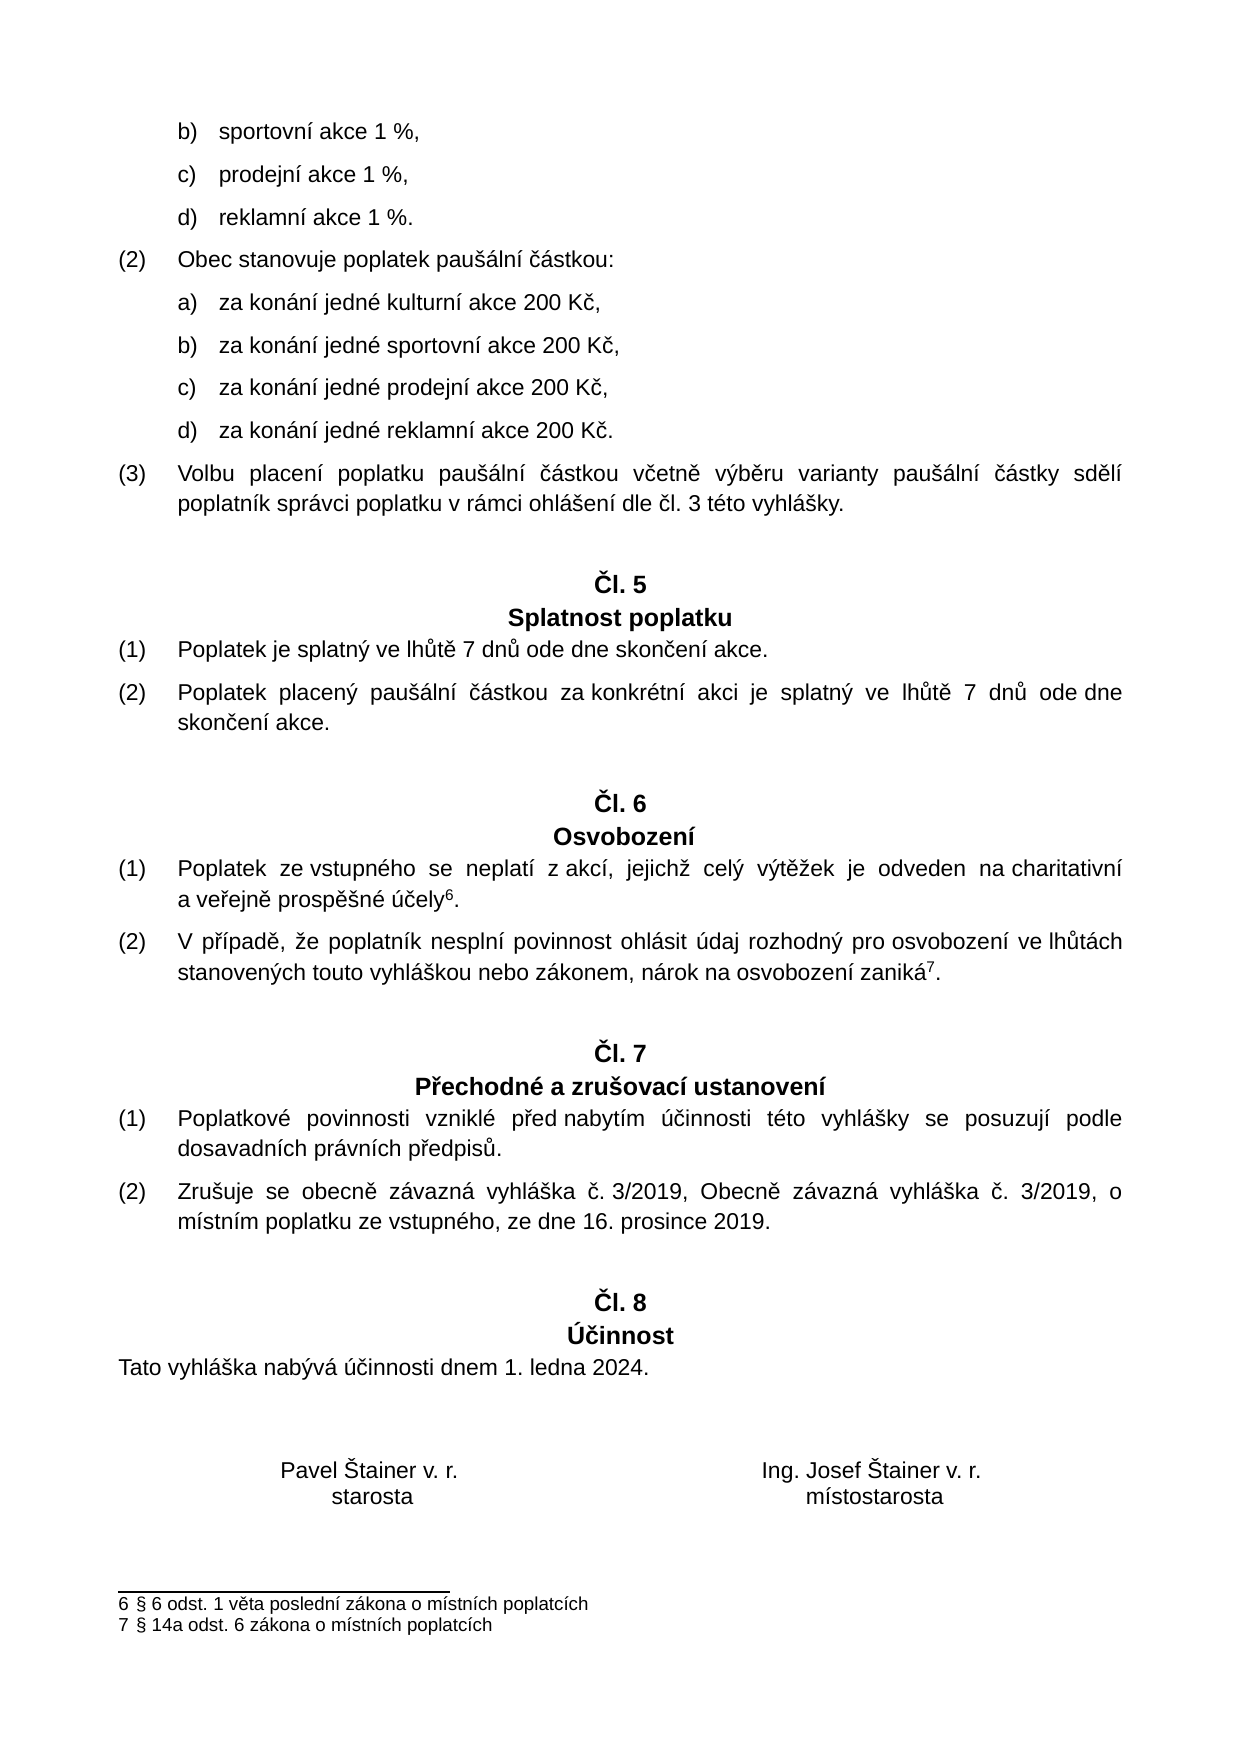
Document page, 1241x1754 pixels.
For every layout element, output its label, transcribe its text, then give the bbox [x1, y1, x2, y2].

text Tato vyhláška nabývá účinnosti dnem 1. ledna 2024. [118, 1354, 1122, 1381]
list prodejní akce 1 %, [177, 161, 1122, 187]
list Poplatek ze vstupného se neplatí z akcí, jejichž celý výtěžek je odveden na charitativní a veřejně prospěšné účely. [118, 855, 1122, 912]
list za konání jedné sportovní akce 200 Kč, [177, 332, 1122, 358]
list V případě, že poplatník nesplní povinnost ohlásit údaj rozhodný pro osvobození ve lhůtách stanovených touto vyhláškou nebo zákonem, nárok na osvobození zaniká. [118, 928, 1122, 985]
subtitle Čl. 6 Osvobození [118, 789, 1122, 851]
subtitle Čl. 5 Splatnost poplatku [118, 570, 1122, 632]
list za konání jedné reklamní akce 200 Kč. [177, 417, 1122, 443]
list za konání jedné kulturní akce 200 Kč, [177, 289, 1122, 315]
list sportovní akce 1 %, [177, 118, 1122, 144]
list Obec stanovuje poplatek paušální částkou: [118, 246, 1122, 273]
list Poplatkové povinnosti vzniklé před nabytím účinnosti této vyhlášky se posuzují podle dosavadních právních předpisů. [118, 1105, 1122, 1161]
list § 14a odst. 6 zákona o místních poplatcích [118, 1614, 1122, 1635]
table_header Pavel Štainer v. r. starosta [118, 1397, 620, 1515]
subtitle Čl. 8 Účinnost [118, 1288, 1122, 1350]
list Zrušuje se obecně závazná vyhláška č. 3/2019, Obecně závazná vyhláška č. 3/2019, o místním poplatku ze vstupného, ze dne 16. prosince 2019. [118, 1178, 1122, 1234]
list Volbu placení poplatku paušální částkou včetně výběru varianty paušální částky sdělí poplatník správci poplatku v rámci ohlášení dle čl. 3 této vyhlášky. [118, 460, 1122, 516]
list reklamní akce 1 %. [177, 203, 1122, 230]
table_header Ing. Josef Štainer v. r. místostarosta [620, 1397, 1122, 1515]
list § 6 odst. 1 věta poslední zákona o místních poplatcích [118, 1592, 1122, 1614]
subtitle Čl. 7 Přechodné a zrušovací ustanovení [118, 1039, 1122, 1101]
list Poplatek placený paušální částkou za konkrétní akci je splatný ve lhůtě 7 dnů ode dne skončení akce. [118, 679, 1122, 736]
list Poplatek je splatný ve lhůtě 7 dnů ode dne skončení akce. [118, 636, 1122, 663]
list za konání jedné prodejní akce 200 Kč, [177, 374, 1122, 401]
